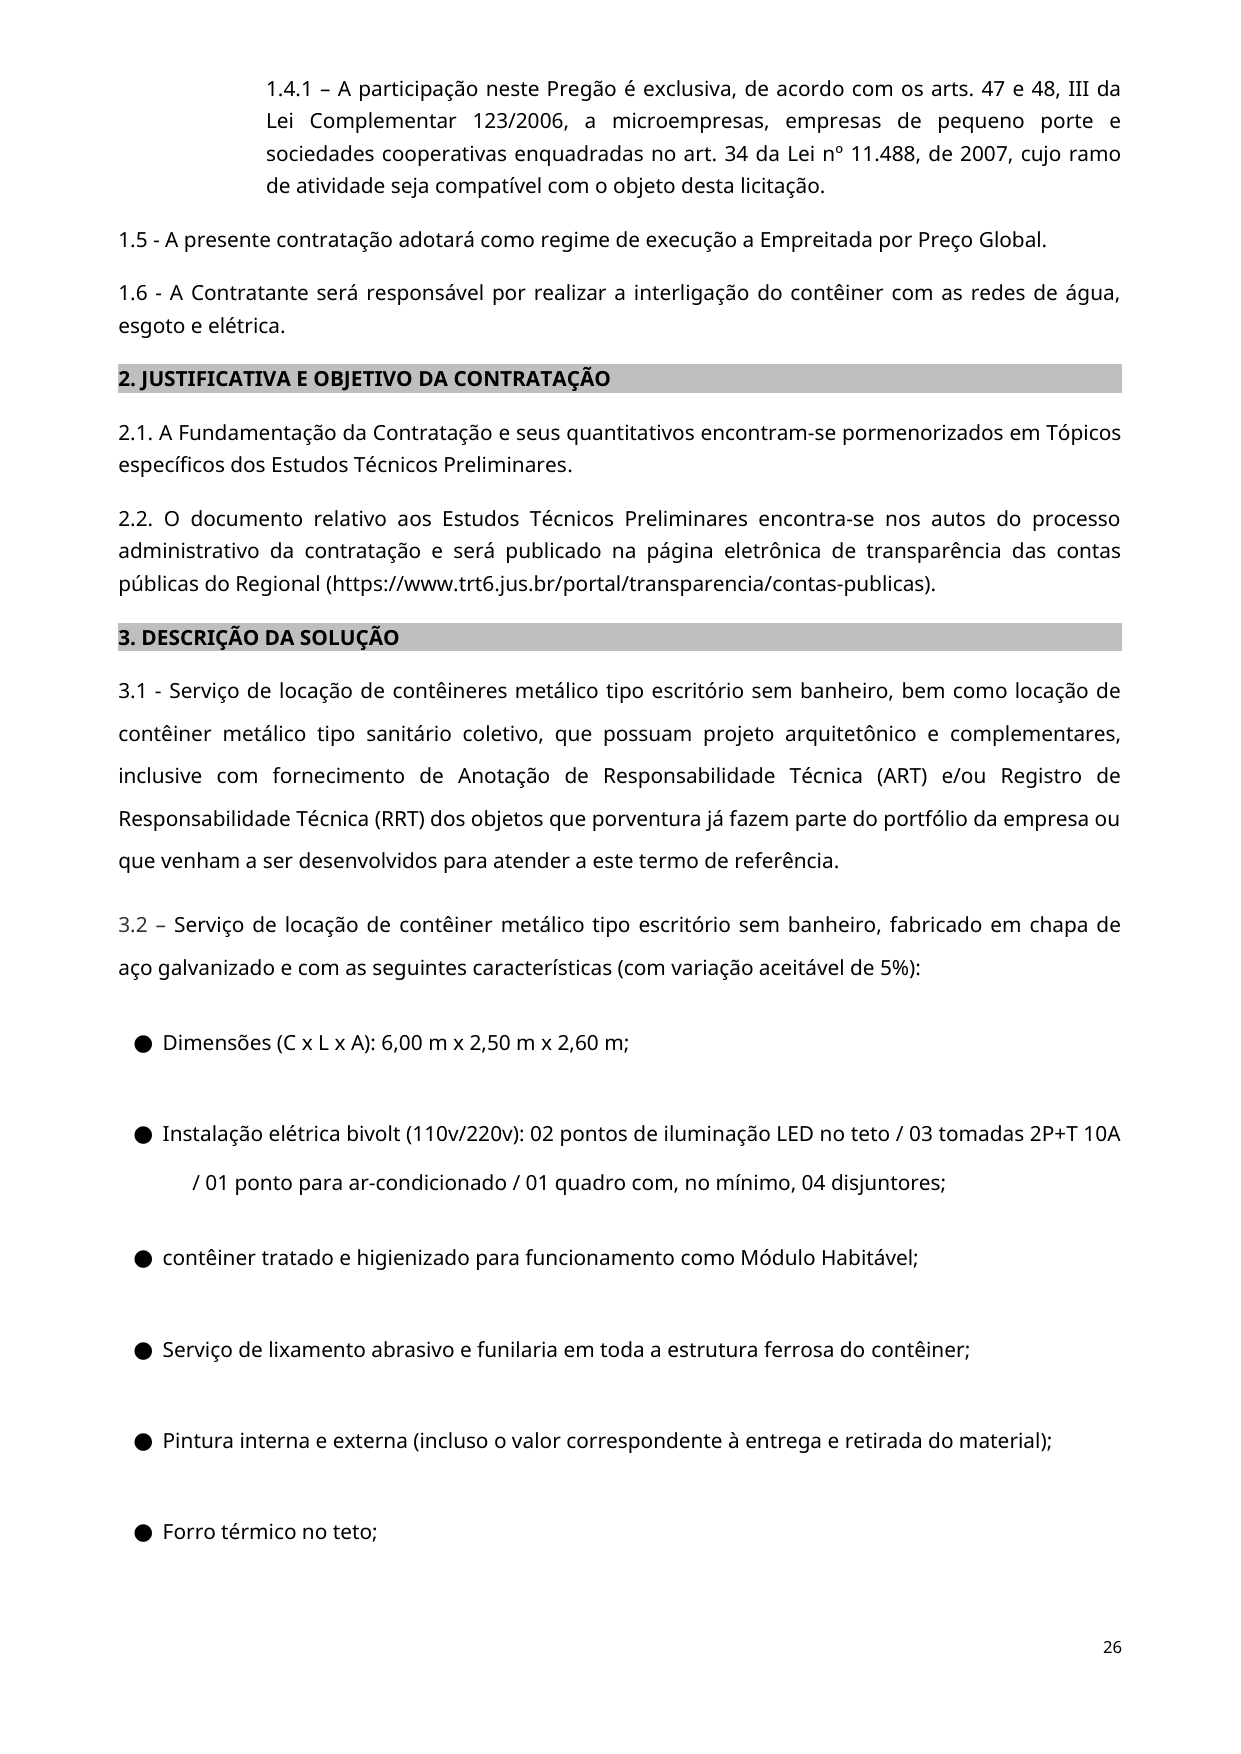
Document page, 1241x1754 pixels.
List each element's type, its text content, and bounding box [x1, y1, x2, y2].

list Instalação elétrica bivolt (110v/220v): 02 pontos de iluminação LED no teto / 03 tomadas 2P+T 10A / 01 ponto para ar-condicionado / 01 quadro com, no mínimo, 04 disjuntores; [133, 1107, 1122, 1197]
list Forro térmico no teto; [133, 1506, 1122, 1553]
subtitle 2. JUSTIFICATIVA E OBJETIVO DA CONTRATAÇÃO [118, 364, 1122, 393]
subtitle 3. DESCRIÇÃO DA SOLUÇÃO [118, 623, 1122, 651]
text 1.4.1 – A participação neste Pregão é exclusiva, de acordo com os arts. 47 e 48, III da Lei Complementar 123/2006, a microempresas, empresas de pequeno porte e sociedades cooperativas enquadradas no art. 34 da Lei nº 11.488, de 2007, cujo ramo de atividade seja compatível com o objeto desta licitação. [266, 74, 1122, 200]
list Pintura interna e externa (incluso o valor correspondente à entrega e retirada do material); [133, 1414, 1122, 1461]
list contêiner tratado e higienizado para funcionamento como Módulo Habitável; [133, 1232, 1122, 1279]
list Serviço de lixamento abrasivo e funilaria em toda a estrutura ferrosa do contêiner; [133, 1323, 1122, 1370]
text 3.1 - Serviço de locação de contêineres metálico tipo escritório sem banheiro, bem como locação de contêiner metálico tipo sanitário coletivo, que possuam projeto arquitetônico e complementares, inclusive com fornecimento de Anotação de Responsabilidade Técnica (ART) e/ou Registro de Responsabilidade Técnica (RRT) dos objetos que porventura já fazem parte do portfólio da empresa ou que venham a ser desenvolvidos para atender a este termo de referência. [118, 676, 1122, 875]
list Dimensões (C x L x A): 6,00 m x 2,50 m x 2,60 m; [133, 1016, 1122, 1063]
text 1.6 - A Contratante será responsável por realizar a interligação do contêiner com as redes de água, esgoto e elétrica. [118, 278, 1122, 339]
text 3.2 – Serviço de locação de contêiner metálico tipo escritório sem banheiro, fabricado em chapa de aço galvanizado e com as seguintes características (com variação aceitável de 5%): [118, 910, 1122, 981]
text 2.2. O documento relativo aos Estudos Técnicos Preliminares encontra-se nos autos do processo administrativo da contratação e será publicado na página eletrônica de transparência das contas públicas do Regional (https://www.trt6.jus.br/portal/transparencia/contas-publicas). [118, 504, 1122, 598]
text 2.1. A Fundamentação da Contratação e seus quantitativos encontram-se pormenorizados em Tópicos específicos dos Estudos Técnicos Preliminares. [118, 418, 1122, 479]
text 1.5 - A presente contratação adotará como regime de execução a Empreitada por Preço Global. [118, 225, 1122, 253]
